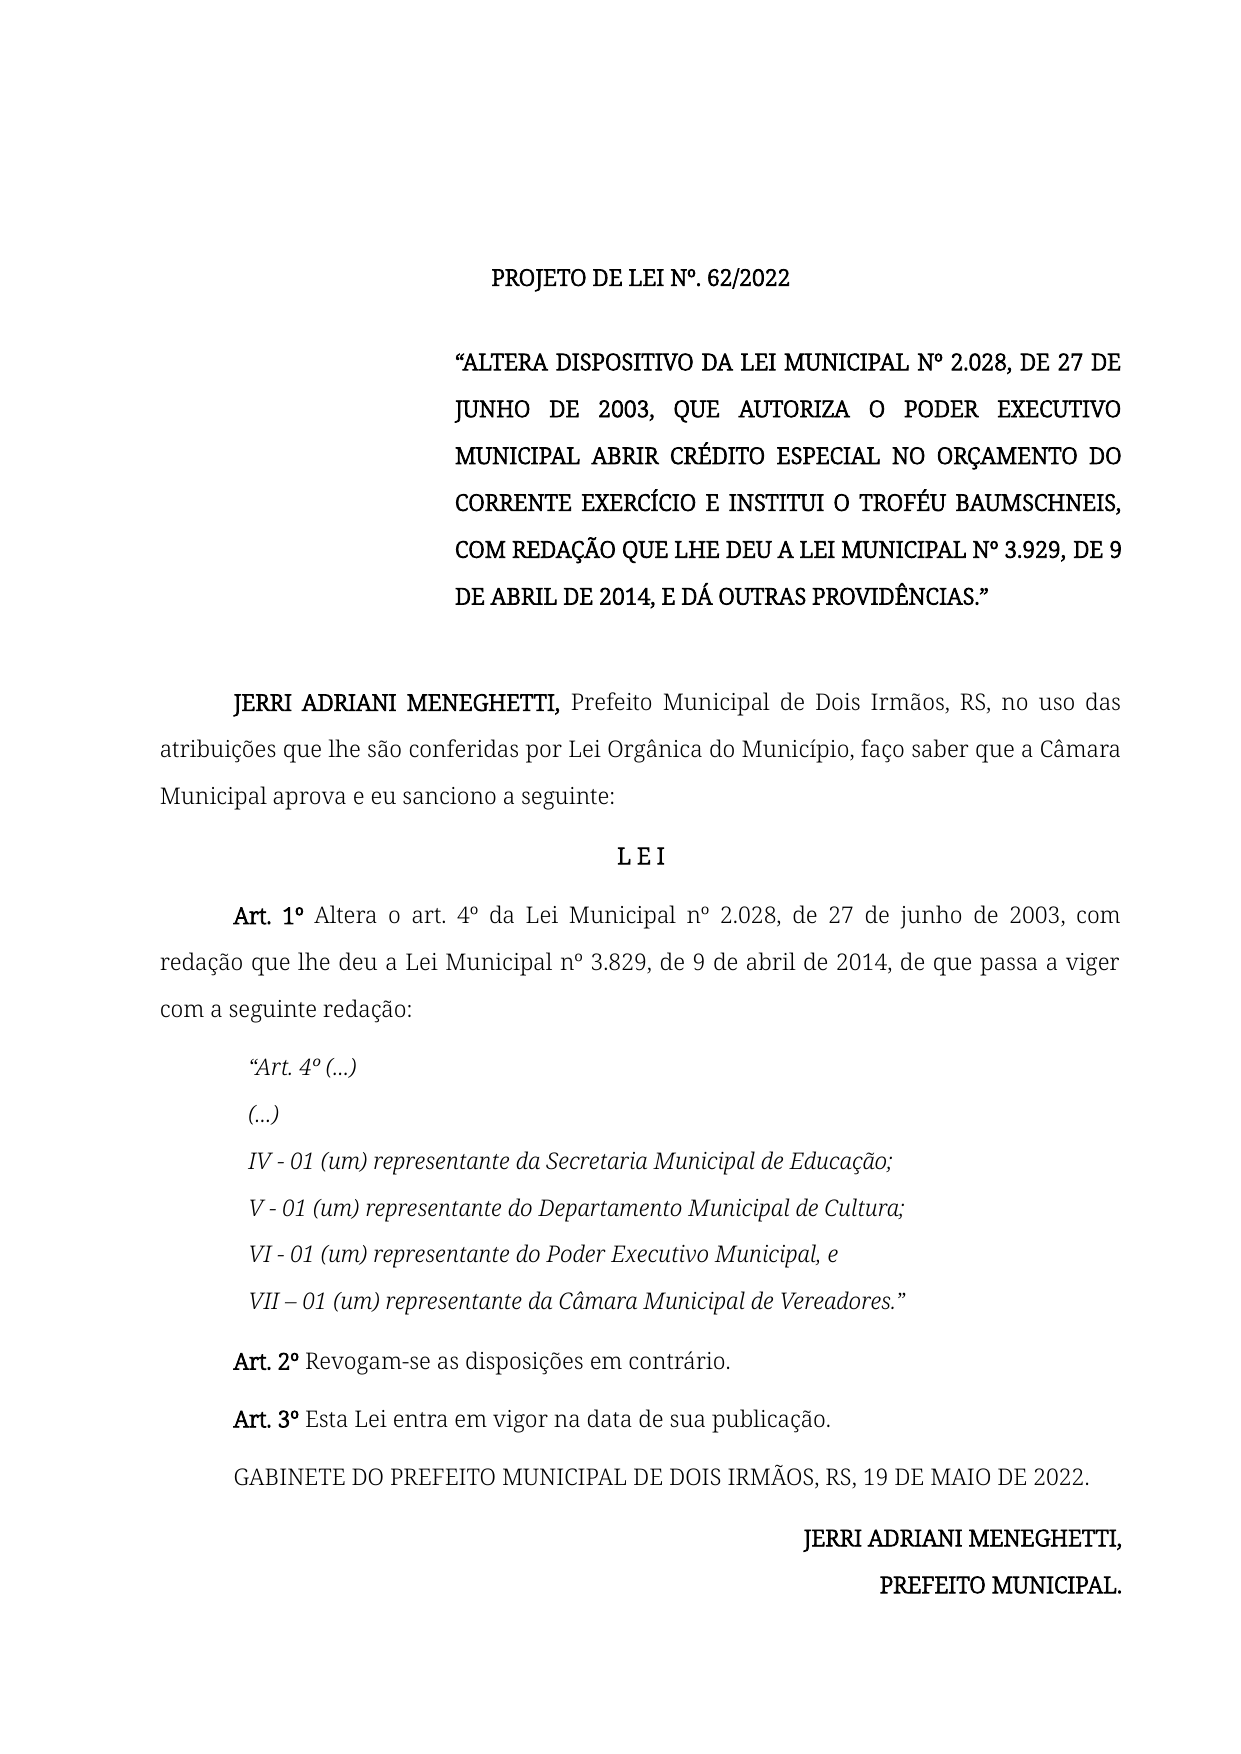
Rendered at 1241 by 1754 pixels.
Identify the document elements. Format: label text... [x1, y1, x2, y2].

text Art. 1º Altera o art. 4º da Lei Municipal nº 2.028, de 27 de junho de 2003, com redação que lhe deu a Lei Municipal nº 3.829, de 9 de abril de 2014, de que passa a viger com a seguinte redação: [159, 899, 1122, 1024]
text VI - 01 (um) representante do Poder Executivo Municipal, e [248, 1238, 1122, 1270]
text JERRI ADRIANI MENEGHETTI, Prefeito Municipal de Dois Irmãos, RS, no uso das atribuições que lhe são conferidas por Lei Orgânica do Município, faço saber que a Câmara Municipal aprova e eu sanciono a seguinte: [159, 686, 1122, 811]
text VII – 01 (um) representante da Câmara Municipal de Vereadores.” [248, 1285, 1122, 1317]
text JERRI ADRIANI MENEGHETTI, [159, 1522, 1122, 1553]
text V - 01 (um) representante do Departamento Municipal de Cultura; [248, 1192, 1122, 1223]
text L E I [159, 840, 1122, 871]
text GABINETE DO PREFEITO MUNICIPAL DE DOIS IRMÃOS, RS, 19 DE MAIO DE 2022. [159, 1461, 1122, 1492]
text Art. 3º Esta Lei entra em vigor na data de sua publicação. [159, 1403, 1122, 1434]
text Art. 2º Revogam-se as disposições em contrário. [159, 1345, 1122, 1376]
text (…) [248, 1098, 1122, 1129]
text PREFEITO MUNICIPAL. [197, 1568, 1122, 1600]
text IV - 01 (um) representante da Secretaria Municipal de Educação; [248, 1145, 1122, 1176]
text “Art. 4º (…) [248, 1051, 1122, 1082]
subtitle “ALTERA DISPOSITIVO DA LEI MUNICIPAL Nº 2.028, DE 27 DE JUNHO DE 2003, QUE AUTORIZA O PODER EXECUTIVO MUNICIPAL ABRIR CRÉDITO ESPECIAL NO ORÇAMENTO DO CORRENTE EXERCÍCIO E INSTITUI O TROFÉU BAUMSCHNEIS, COM REDAÇÃO QUE LHE DEU A LEI MUNICIPAL Nº 3.929, DE 9 DE ABRIL DE 2014, E DÁ OUTRAS PROVIDÊNCIAS.” [455, 346, 1122, 611]
subtitle PROJETO DE LEI Nº. 62/2022 [159, 261, 1122, 292]
